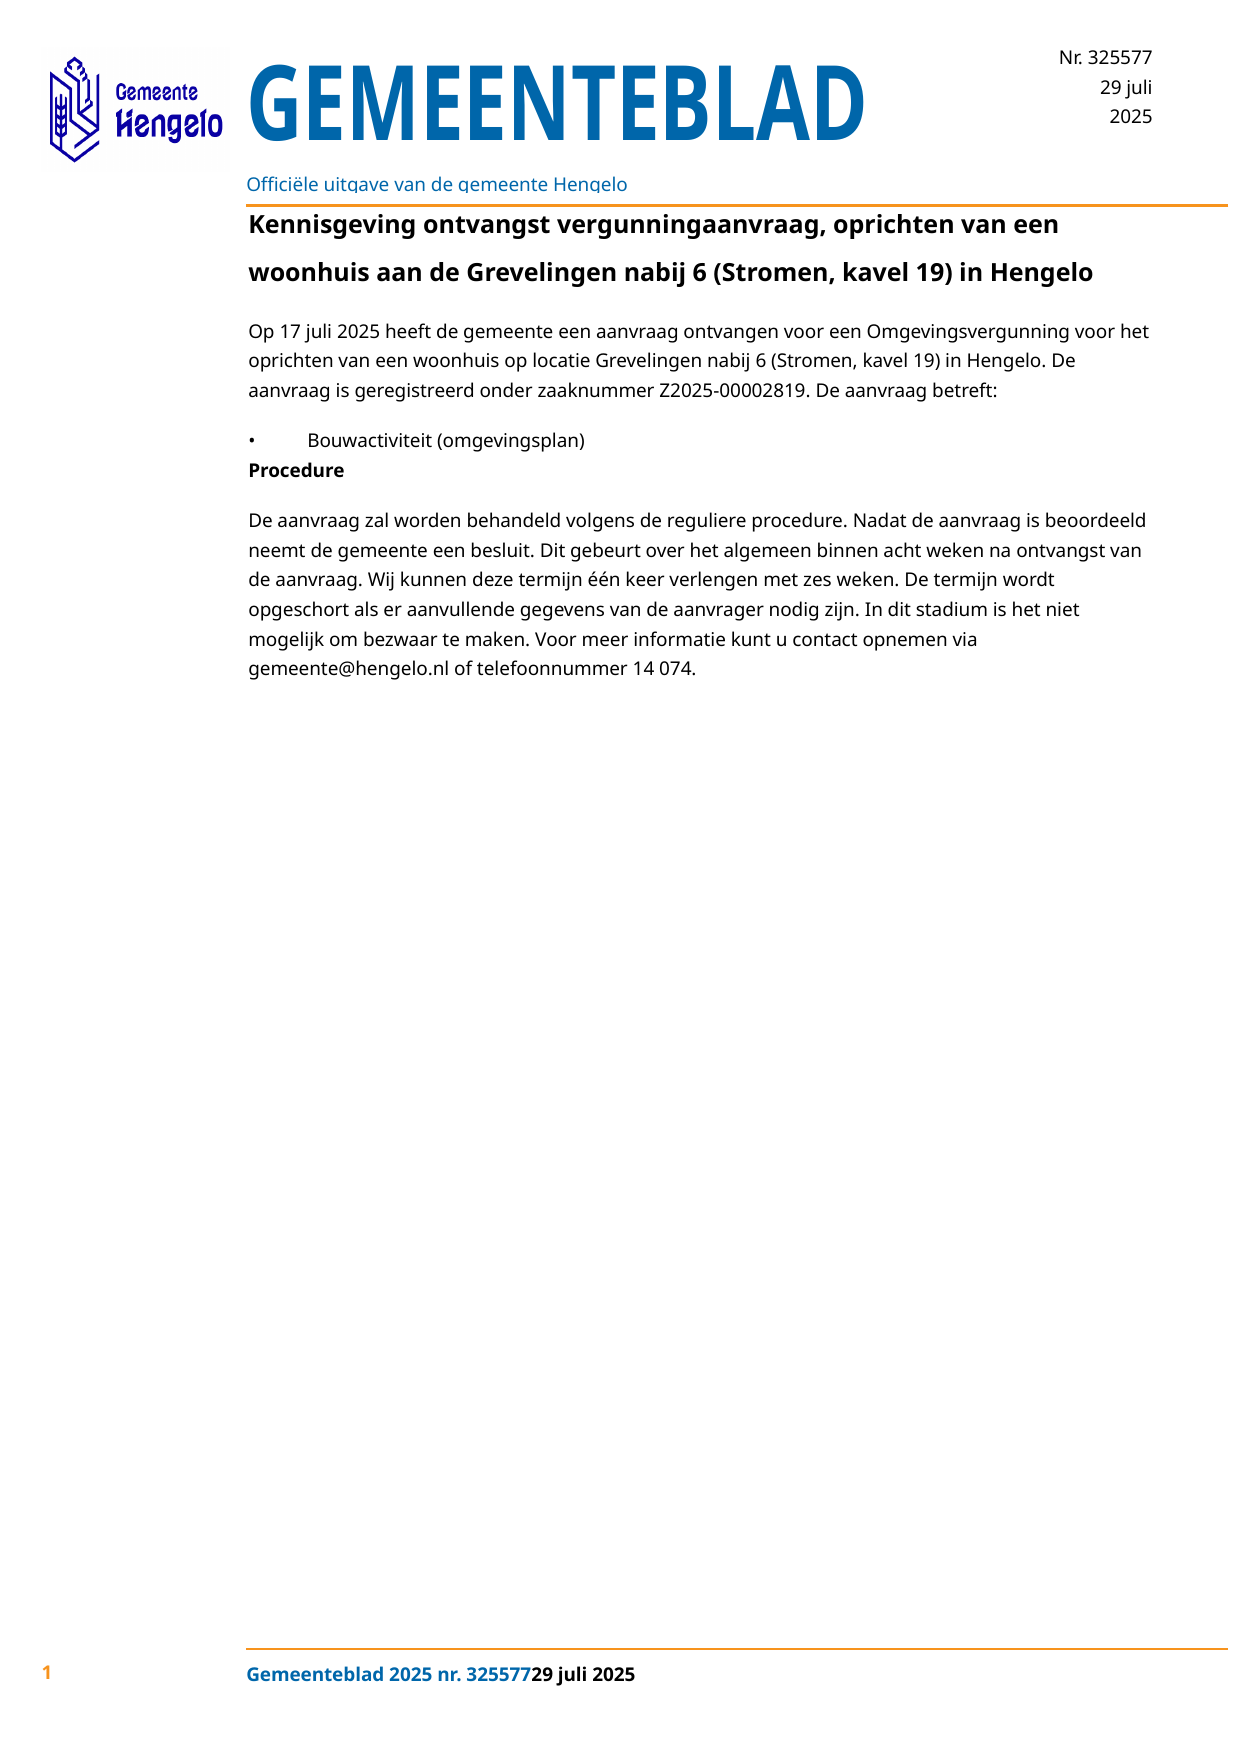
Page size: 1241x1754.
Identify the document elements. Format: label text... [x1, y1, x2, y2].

list Bouwactiviteit (omgevingsplan) [248, 427, 1152, 453]
text Kennisgeving ontvangst vergunningaanvraag, oprichten van een woonhuis aan de Grevelingen nabij 6 (Stromen, kavel 19) in Hengelo [248, 207, 1152, 288]
picture [41, 47, 231, 172]
text Procedure [248, 457, 1152, 483]
text Op 17 juli 2025 heeft de gemeente een aanvraag ontvangen voor een Omgevingsvergunning voor het oprichten van een woonhuis op locatie Grevelingen nabij 6 (Stromen, kavel 19) in Hengelo. De aanvraag is geregistreerd onder zaaknummer Z2025-00002819. De aanvraag betreft: [248, 318, 1152, 403]
text De aanvraag zal worden behandeld volgens de reguliere procedure. Nadat de aanvraag is beoordeeld neemt de gemeente een besluit. Dit gebeurt over het algemeen binnen acht weken na ontvangst van de aanvraag. Wij kunnen deze termijn één keer verlengen met zes weken. De termijn wordt opgeschort als er aanvullende gegevens van de aanvrager nodig zijn. In dit stadium is het niet mogelijk om bezwaar te maken. Voor meer informatie kunt u contact opnemen via gemeente@hengelo.nl of telefoonnummer 14 074. [248, 507, 1152, 681]
